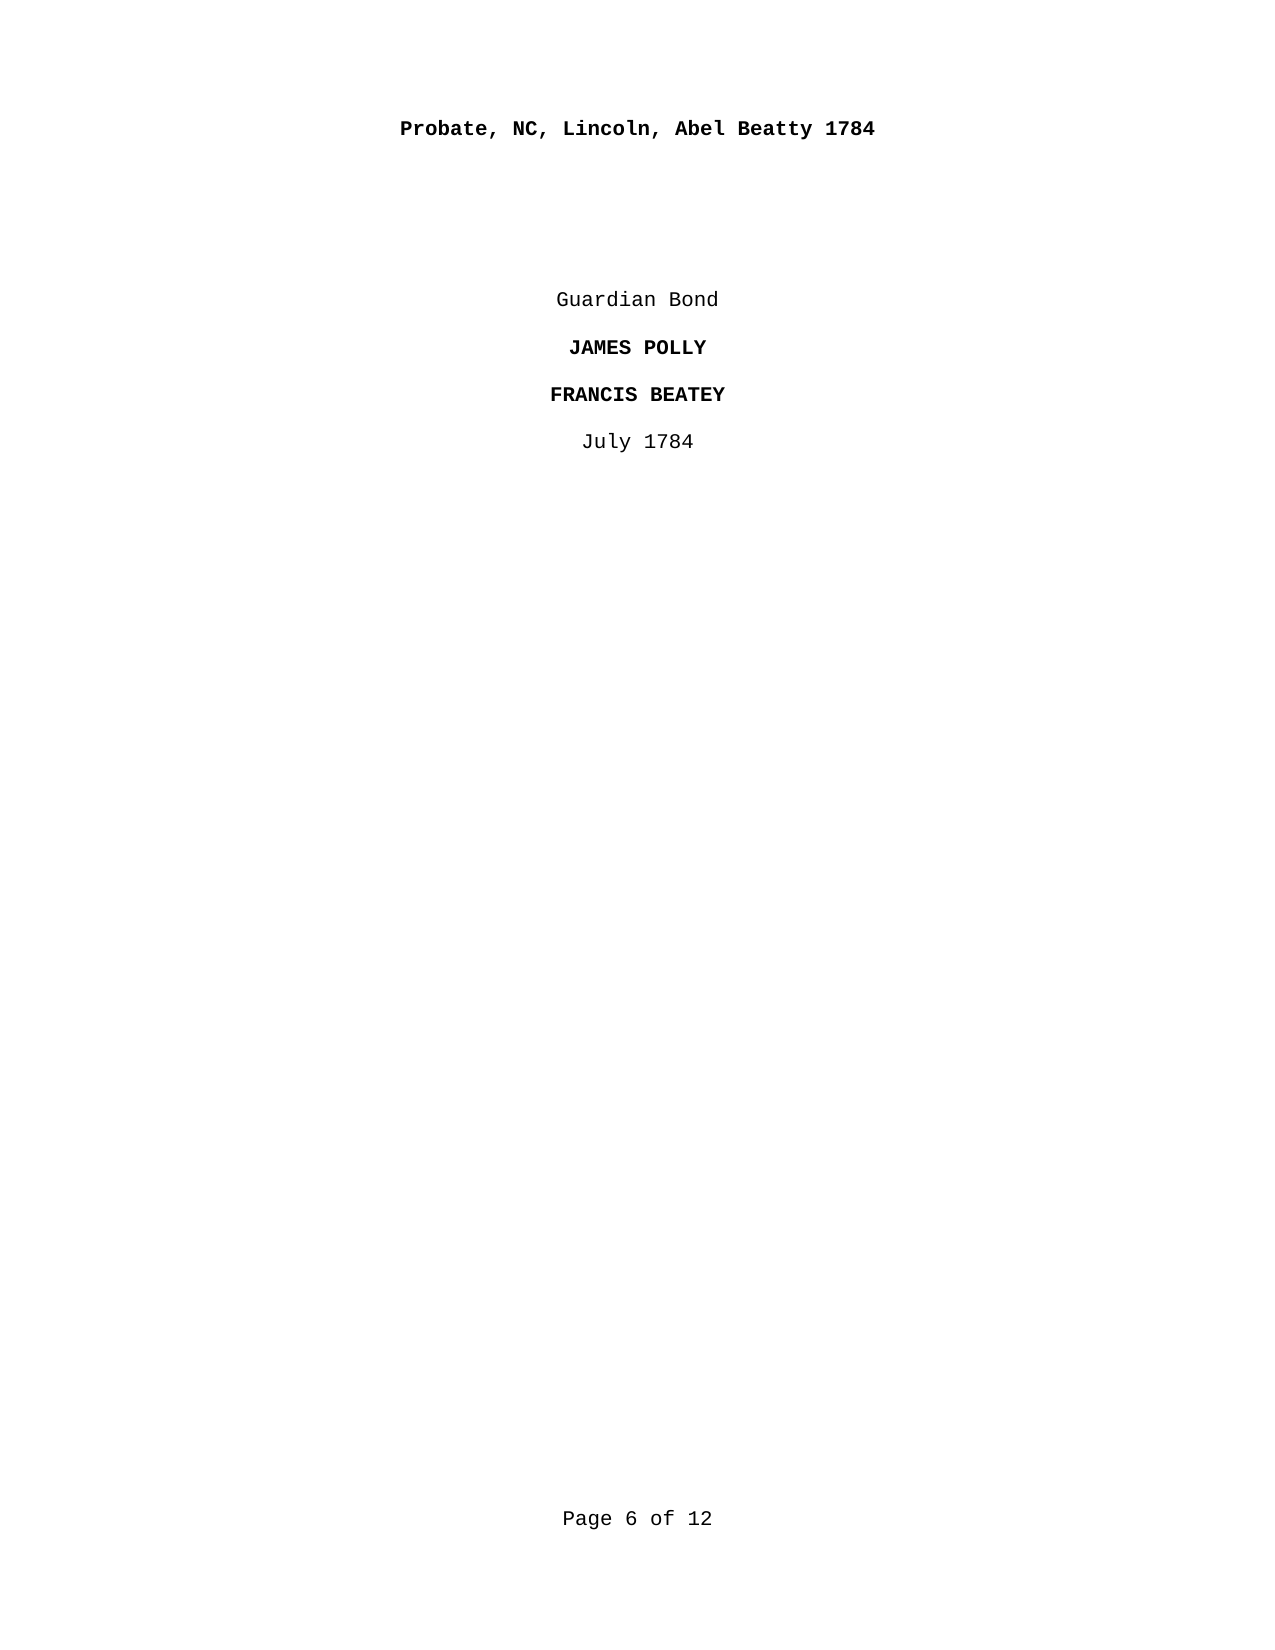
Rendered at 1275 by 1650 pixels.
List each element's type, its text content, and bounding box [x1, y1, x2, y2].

text FRANCIS BEATEY [118, 384, 1157, 408]
text JAMES POLLY [118, 337, 1157, 360]
text Guardian Bond [118, 289, 1157, 313]
text July 1784 [118, 431, 1157, 455]
